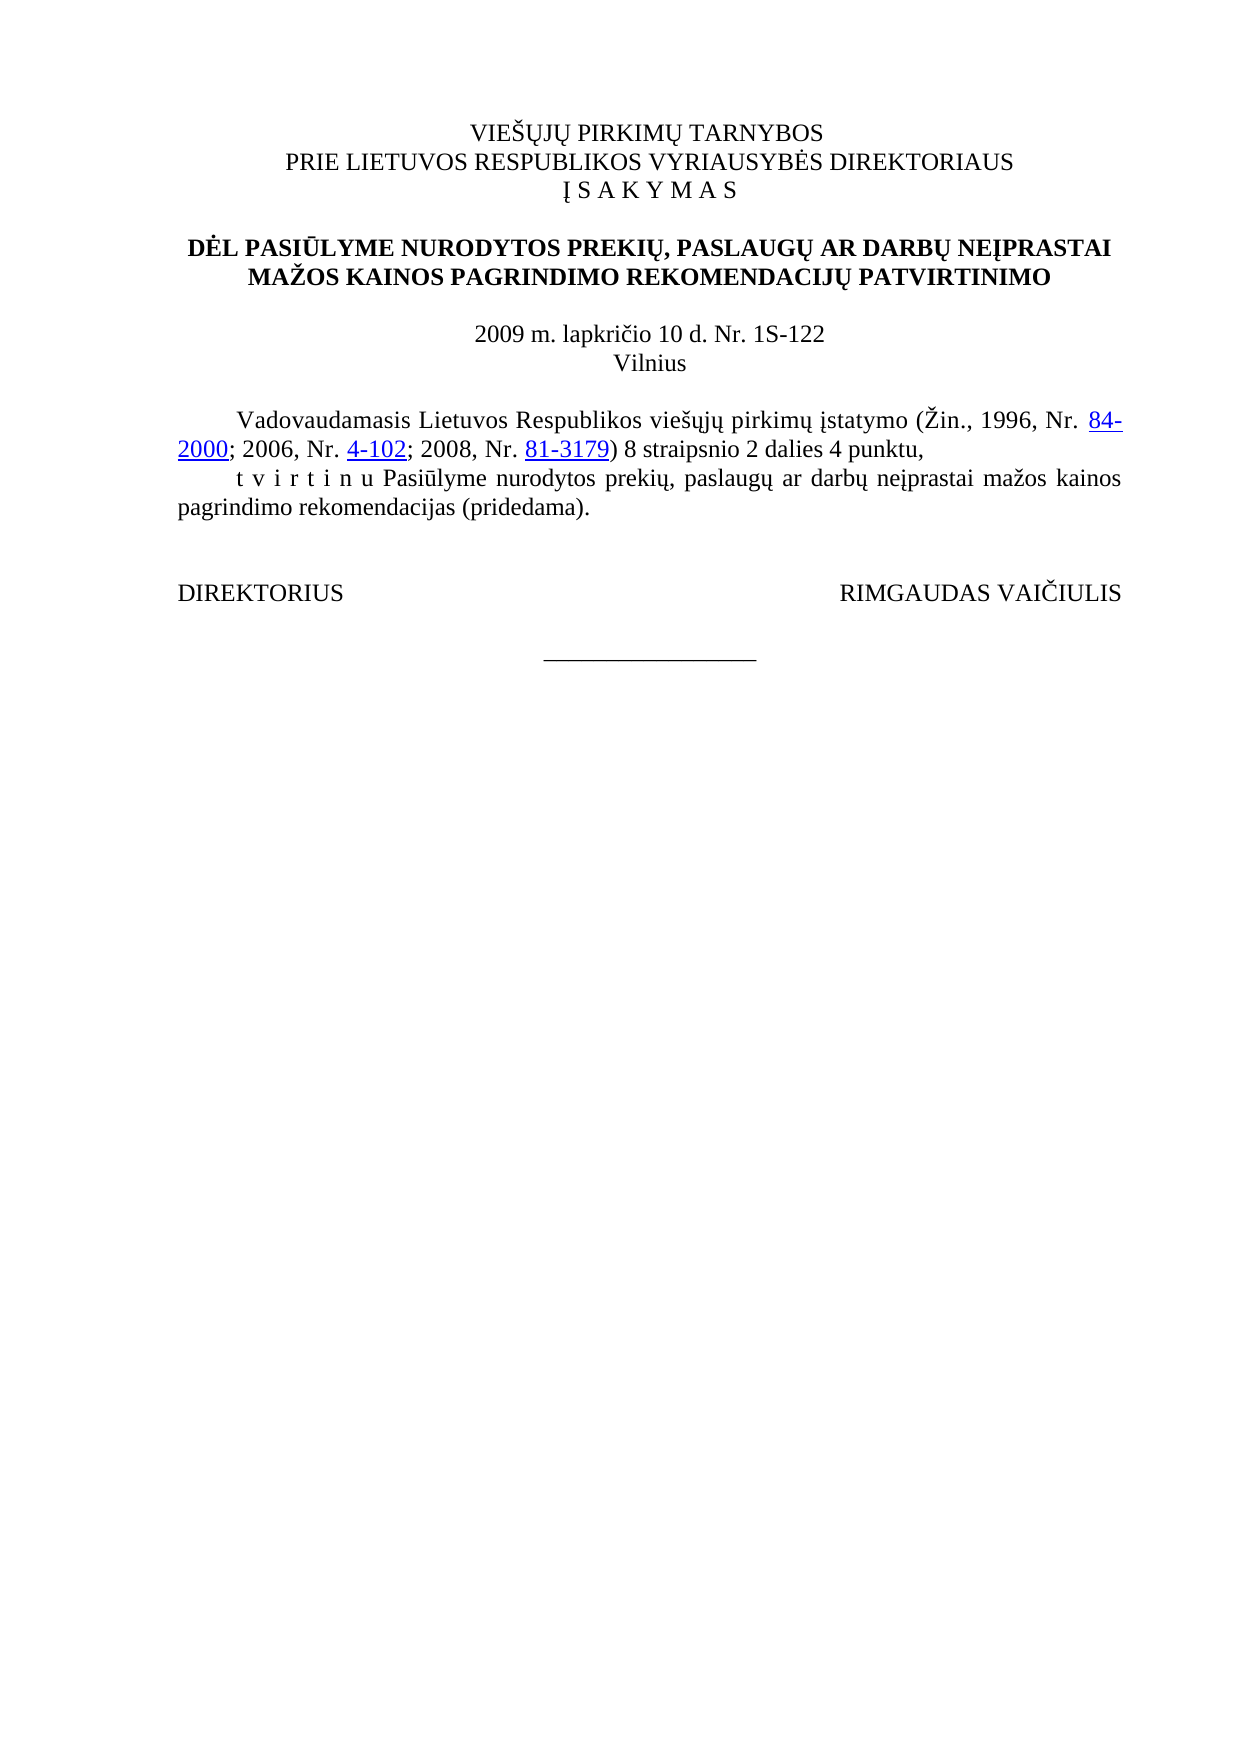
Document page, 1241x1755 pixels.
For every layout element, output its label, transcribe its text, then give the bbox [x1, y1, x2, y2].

text PRIE LIETUVOS RESPUBLIKOS VYRIAUSYBĖS DIREKTORIAUS [177, 147, 1122, 176]
text t v i r t i n u Pasiūlyme nurodytos prekių, paslaugų ar darbų neįprastai mažos kainos pagrindimo rekomendacijas (pridedama). [177, 463, 1122, 521]
text Į S A K Y M A S [177, 176, 1122, 204]
text Vadovaudamasis Lietuvos Respublikos viešųjų pirkimų įstatymo (Žin., 1996, Nr. 84-2000; 2006, Nr. 4-102; 2008, Nr. 81-3179) 8 straipsnio 2 dalies 4 punktu, [177, 406, 1122, 463]
text _________________ [177, 636, 1122, 664]
text 2009 m. lapkričio 10 d. Nr. 1S-122 [177, 319, 1122, 348]
text Direktorius Rimgaudas Vaičiulis [177, 578, 1122, 607]
text Vilnius [177, 348, 1122, 377]
text DĖL PASIŪLYME NURODYTOS PREKIŲ, PASLAUGŲ AR DARBŲ NEĮPRASTAI MAŽOS KAINOS PAGRINDIMO REKOMENDACIJŲ PATVIRTINIMO [177, 233, 1122, 291]
text VIEŠŲJŲ PIRKIMŲ TARNYBOS [177, 118, 1122, 147]
